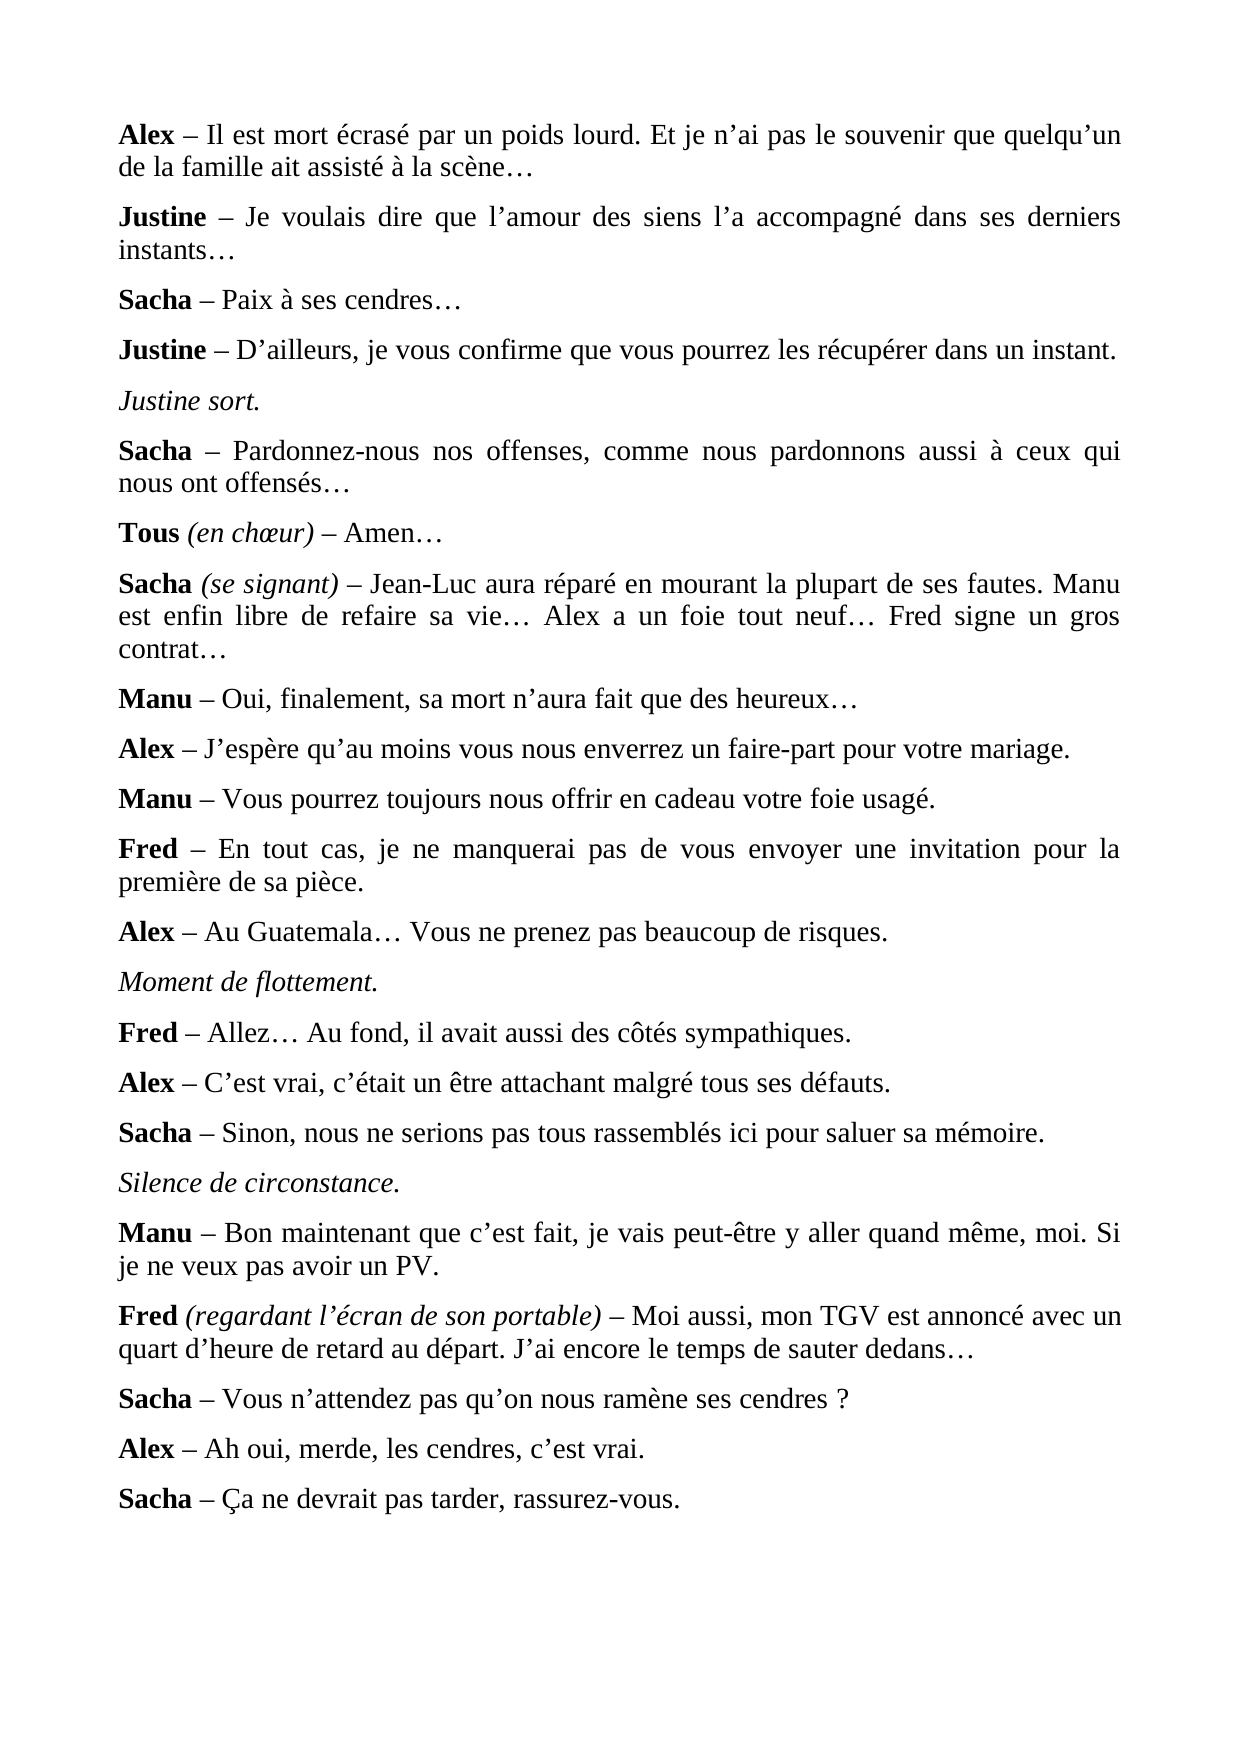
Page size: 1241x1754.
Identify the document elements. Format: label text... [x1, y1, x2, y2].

text Fred – Allez… Au fond, il avait aussi des côtés sympathiques. [118, 1016, 1122, 1048]
text Sacha (se signant) – Jean-Luc aura réparé en mourant la plupart de ses fautes. Manu est enfin libre de refaire sa vie… Alex a un foie tout neuf… Fred signe un gros contrat… [118, 567, 1122, 664]
text Manu – Oui, finalement, sa mort n’aura fait que des heureux… [118, 682, 1122, 715]
text Sacha – Sinon, nous ne serions pas tous rassemblés ici pour saluer sa mémoire. [118, 1116, 1122, 1149]
text Fred (regardant l’écran de son portable) – Moi aussi, mon TGV est annoncé avec un quart d’heure de retard au départ. J’ai encore le temps de sauter dedans… [118, 1299, 1122, 1364]
text Sacha – Vous n’attendez pas qu’on nous ramène ses cendres ? [118, 1382, 1122, 1415]
text Justine sort. [118, 384, 1122, 416]
text Sacha – Ça ne devrait pas tarder, rassurez-vous. [118, 1483, 1122, 1515]
text Tous (en chœur) – Amen… [118, 517, 1122, 549]
text Justine – D’ailleurs, je vous confirme que vous pourrez les récupérer dans un instant. [118, 334, 1122, 366]
text Fred – En tout cas, je ne manquerai pas de vous envoyer une invitation pour la première de sa pièce. [118, 833, 1122, 898]
text Silence de circonstance. [118, 1167, 1122, 1199]
text Alex – J’espère qu’au moins vous nous enverrez un faire-part pour votre mariage. [118, 732, 1122, 765]
text Alex – Au Guatemala… Vous ne prenez pas beaucoup de risques. [118, 916, 1122, 948]
text Manu – Vous pourrez toujours nous offrir en cadeau votre foie usagé. [118, 783, 1122, 815]
text Alex – C’est vrai, c’était un être attachant malgré tous ses défauts. [118, 1066, 1122, 1099]
text Sacha – Paix à ses cendres… [118, 283, 1122, 316]
text Justine – Je voulais dire que l’amour des siens l’a accompagné dans ses derniers instants… [118, 201, 1122, 266]
text Alex – Il est mort écrasé par un poids lourd. Et je n’ai pas le souvenir que quelqu’un de la famille ait assisté à la scène… [118, 118, 1122, 183]
text Moment de flottement. [118, 966, 1122, 998]
text Sacha – Pardonnez-nous nos offenses, comme nous pardonnons aussi à ceux qui nous ont offensés… [118, 434, 1122, 499]
text Alex – Ah oui, merde, les cendres, c’est vrai. [118, 1432, 1122, 1465]
text Manu – Bon maintenant que c’est fait, je vais peut-être y aller quand même, moi. Si je ne veux pas avoir un PV. [118, 1217, 1122, 1282]
